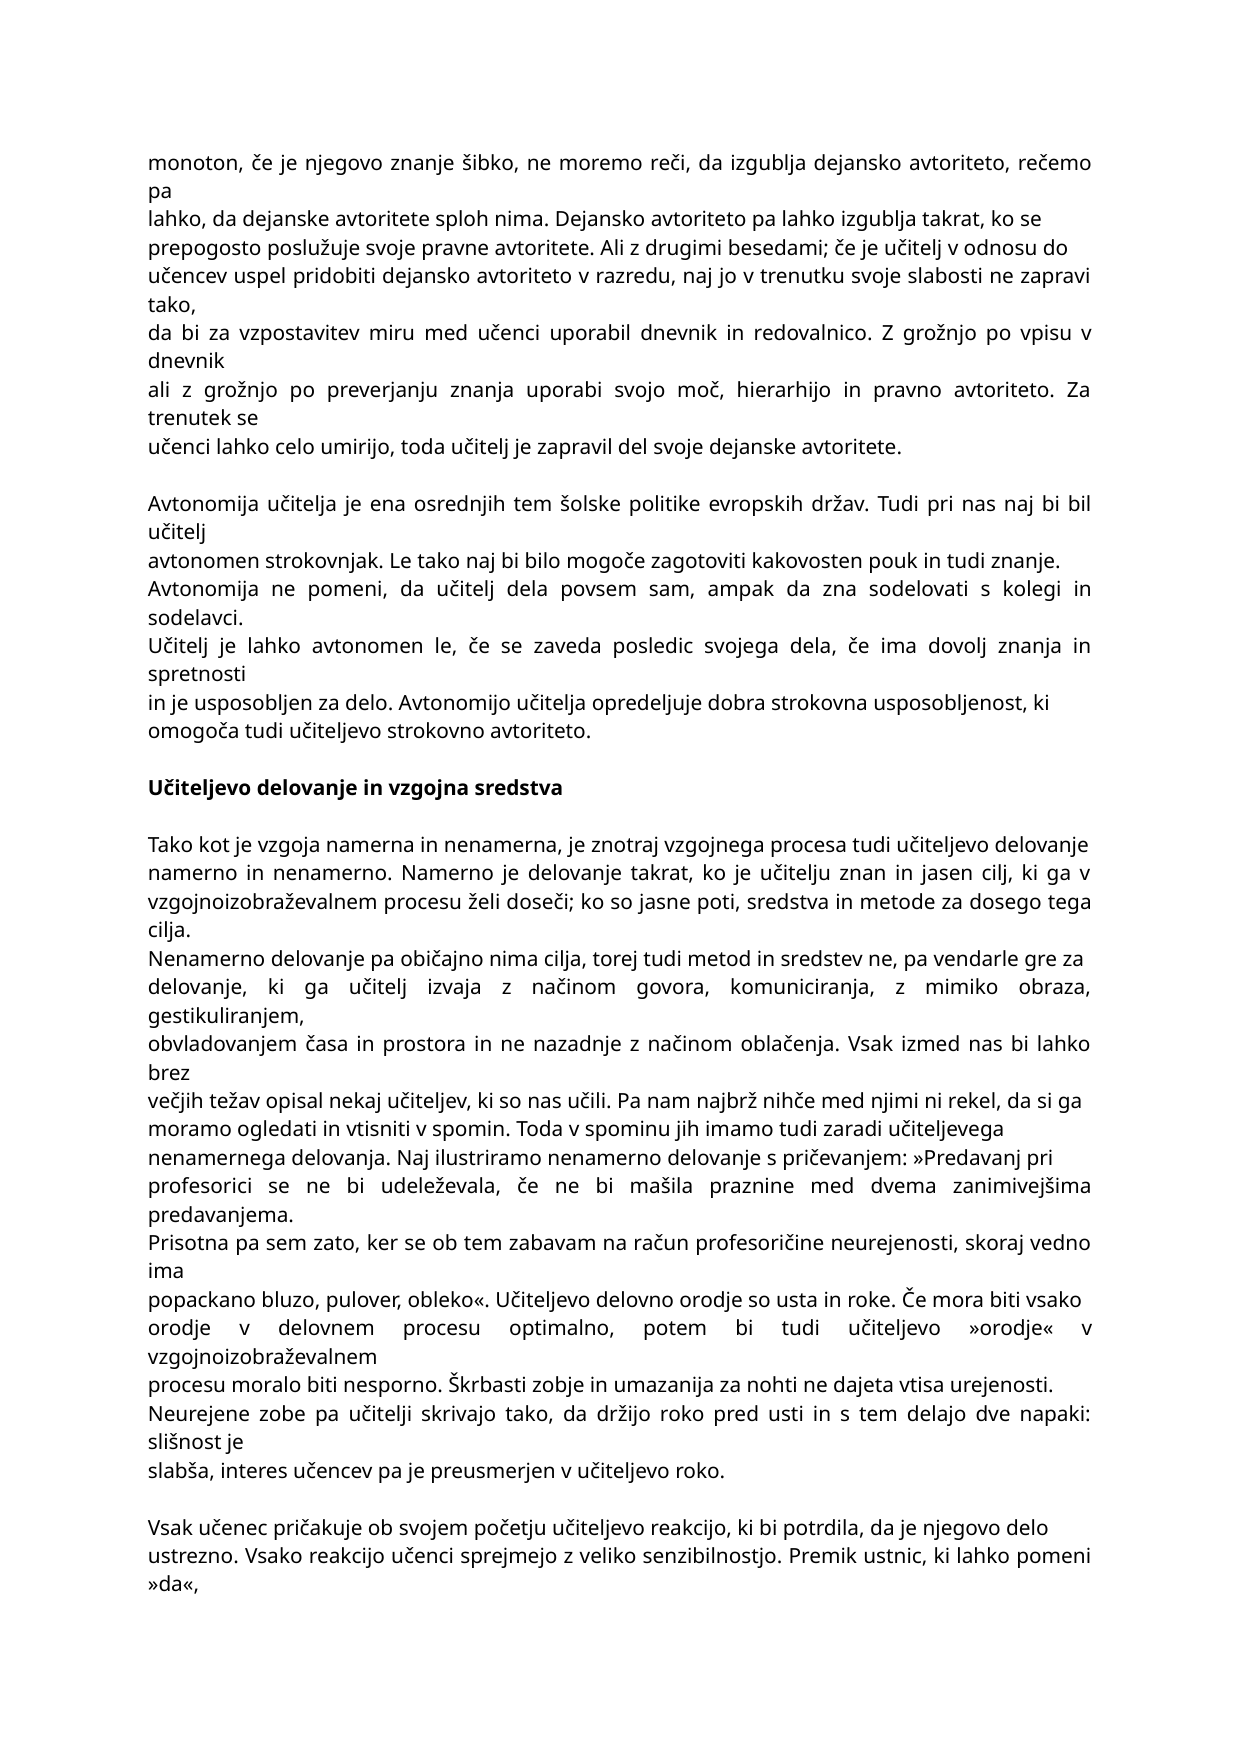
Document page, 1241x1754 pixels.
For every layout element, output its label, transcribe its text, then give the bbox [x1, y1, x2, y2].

text moramo ogledati in vtisniti v spomin. Toda v spominu jih imamo tudi zaradi učiteljevega [148, 1114, 1093, 1143]
text ustrezno. Vsako reakcijo učenci sprejmejo z veliko senzibilnostjo. Premik ustnic, ki lahko pomeni »da«, [148, 1541, 1093, 1598]
text nenamernega delovanja. Naj ilustriramo nenamerno delovanje s pričevanjem: »Predavanj pri [148, 1143, 1093, 1171]
text orodje v delovnem procesu optimalno, potem bi tudi učiteljevo »orodje« v vzgojnoizobraževalnem [148, 1313, 1093, 1370]
text Vsak učenec pričakuje ob svojem početju učiteljevo reakcijo, ki bi potrdila, da je njegovo delo [148, 1513, 1093, 1541]
text lahko, da dejanske avtoritete sploh nima. Dejansko avtoriteto pa lahko izgublja takrat, ko se [148, 204, 1093, 233]
text procesu moralo biti nesporno. Škrbasti zobje in umazanija za nohti ne dajeta vtisa urejenosti. [148, 1370, 1093, 1399]
text avtonomen strokovnjak. Le tako naj bi bilo mogoče zagotoviti kakovosten pouk in tudi znanje. [148, 546, 1093, 574]
text ali z grožnjo po preverjanju znanja uporabi svojo moč, hierarhijo in pravno avtoriteto. Za trenutek se [148, 375, 1093, 432]
text monoton, če je njegovo znanje šibko, ne moremo reči, da izgublja dejansko avtoriteto, rečemo pa [148, 148, 1093, 204]
text Tako kot je vzgoja namerna in nenamerna, je znotraj vzgojnega procesa tudi učiteljevo delovanje [148, 830, 1093, 858]
text Prisotna pa sem zato, ker se ob tem zabavam na račun profesoričine neurejenosti, skoraj vedno ima [148, 1228, 1093, 1285]
text namerno in nenamerno. Namerno je delovanje takrat, ko je učitelju znan in jasen cilj, ki ga v vzgojnoizobraževalnem procesu želi doseči; ko so jasne poti, sredstva in metode za dosego tega cilja. [148, 858, 1093, 944]
text Nenamerno delovanje pa običajno nima cilja, torej tudi metod in sredstev ne, pa vendarle gre za [148, 944, 1093, 972]
text obvladovanjem časa in prostora in ne nazadnje z načinom oblačenja. Vsak izmed nas bi lahko brez [148, 1029, 1093, 1086]
text slabša, interes učencev pa je preusmerjen v učiteljevo roko. [148, 1456, 1093, 1484]
text Neurejene zobe pa učitelji skrivajo tako, da držijo roko pred usti in s tem delajo dve napaki: slišnost je [148, 1399, 1093, 1456]
text popackano bluzo, pulover, obleko«. Učiteljevo delovno orodje so usta in roke. Če mora biti vsako [148, 1285, 1093, 1313]
text profesorici se ne bi udeleževala, če ne bi mašila praznine med dvema zanimivejšima predavanjema. [148, 1171, 1093, 1228]
text prepogosto poslužuje svoje pravne avtoritete. Ali z drugimi besedami; če je učitelj v odnosu do [148, 233, 1093, 261]
text da bi za vzpostavitev miru med učenci uporabil dnevnik in redovalnico. Z grožnjo po vpisu v dnevnik [148, 318, 1093, 375]
text učenci lahko celo umirijo, toda učitelj je zapravil del svoje dejanske avtoritete. [148, 432, 1093, 460]
text in je usposobljen za delo. Avtonomijo učitelja opredeljuje dobra strokovna usposobljenost, ki [148, 688, 1093, 716]
text Avtonomija učitelja je ena osrednjih tem šolske politike evropskih držav. Tudi pri nas naj bi bil učitelj [148, 489, 1093, 546]
text večjih težav opisal nekaj učiteljev, ki so nas učili. Pa nam najbrž nihče med njimi ni rekel, da si ga [148, 1086, 1093, 1114]
text Učiteljevo delovanje in vzgojna sredstva [148, 773, 1093, 802]
text delovanje, ki ga učitelj izvaja z načinom govora, komuniciranja, z mimiko obraza, gestikuliranjem, [148, 972, 1093, 1029]
text učencev uspel pridobiti dejansko avtoriteto v razredu, naj jo v trenutku svoje slabosti ne zapravi tako, [148, 261, 1093, 318]
text Učitelj je lahko avtonomen le, če se zaveda posledic svojega dela, če ima dovolj znanja in spretnosti [148, 631, 1093, 688]
text Avtonomija ne pomeni, da učitelj dela povsem sam, ampak da zna sodelovati s kolegi in sodelavci. [148, 574, 1093, 631]
text omogoča tudi učiteljevo strokovno avtoriteto. [148, 716, 1093, 745]
